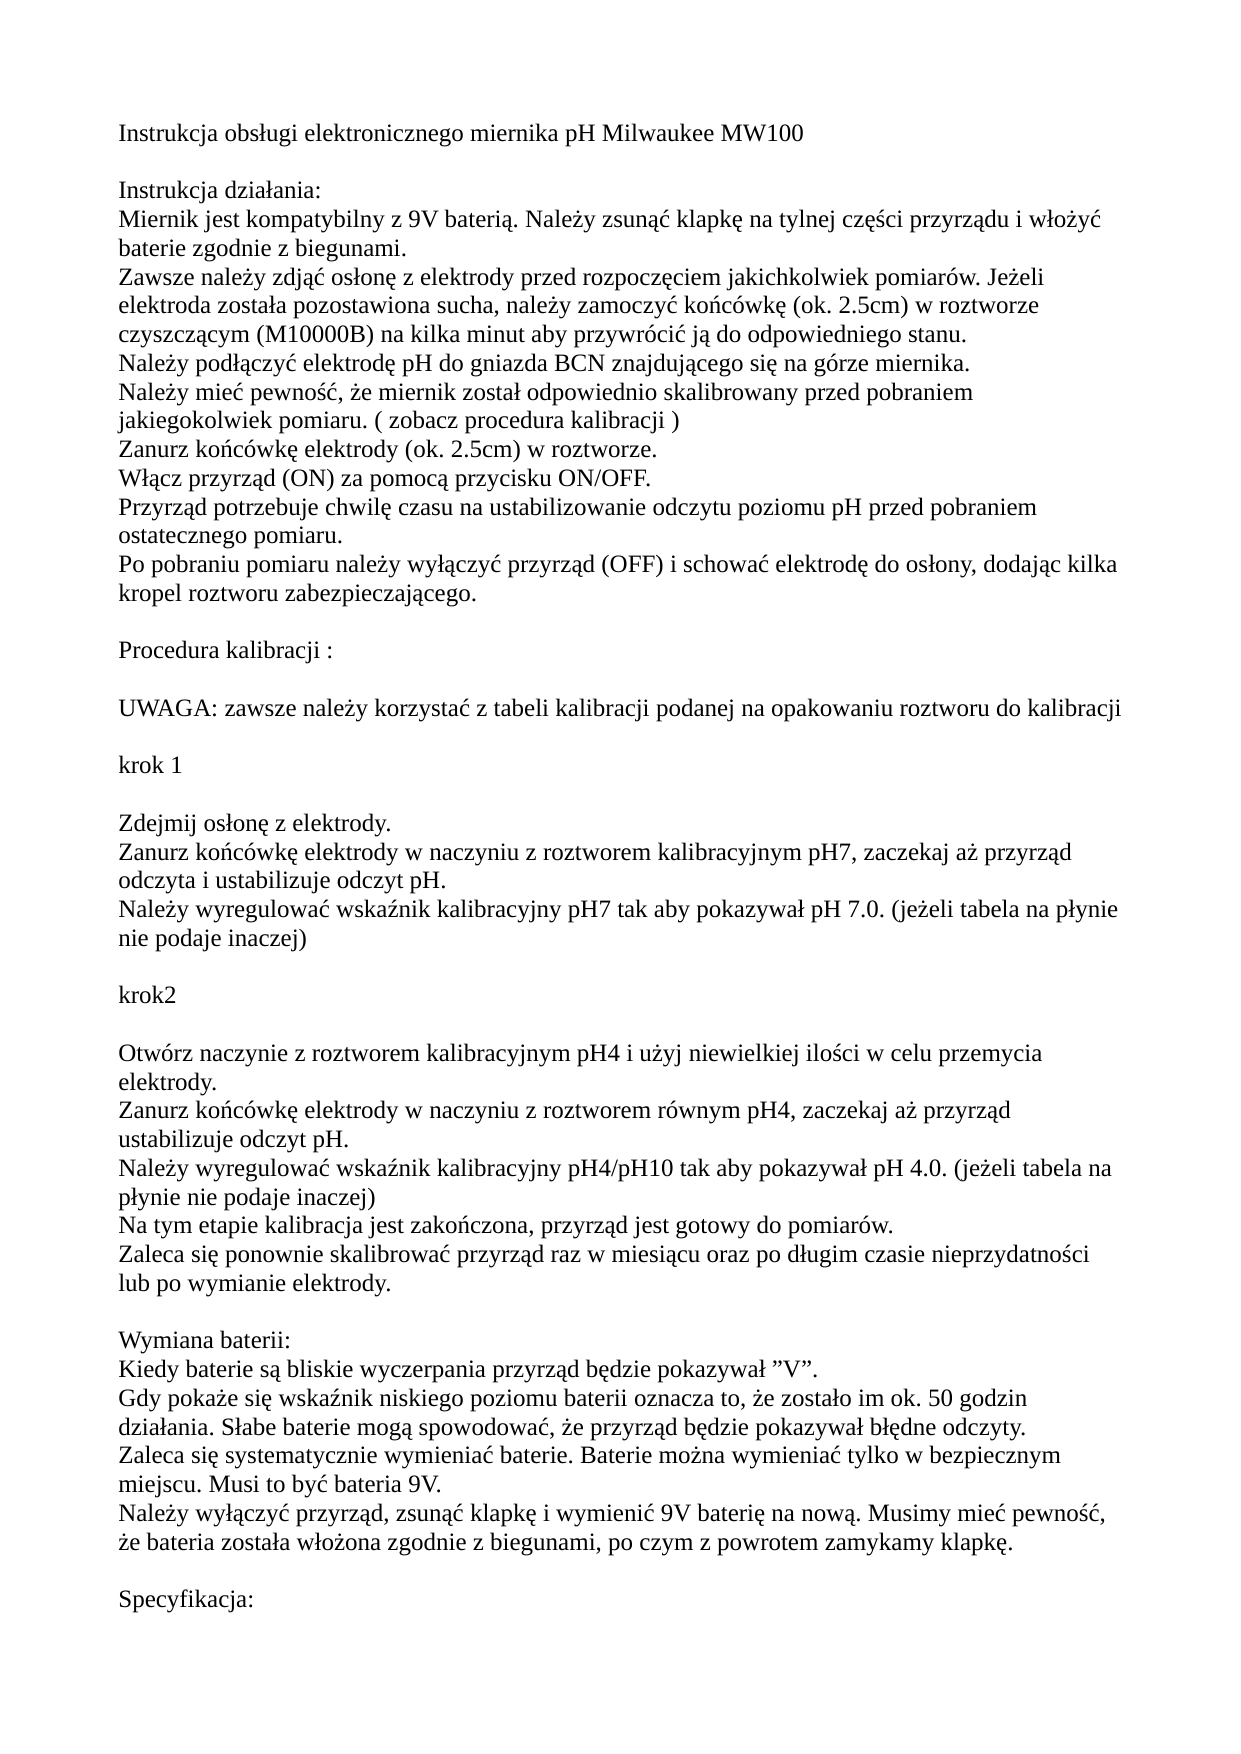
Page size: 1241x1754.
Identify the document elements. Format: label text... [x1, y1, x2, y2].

text Kiedy baterie są bliskie wyczerpania przyrząd będzie pokazywał ”V”. Gdy pokaże się wskaźnik niskiego poziomu baterii oznacza to, że zostało im ok. 50 godzin działania. Słabe baterie mogą spowodować, że przyrząd będzie pokazywał błędne odczyty. Zaleca się systematycznie wymieniać baterie. Baterie można wymieniać tylko w bezpiecznym miejscu. Musi to być bateria 9V. Należy wyłączyć przyrząd, zsunąć klapkę i wymienić 9V baterię na nową. Musimy mieć pewność, że bateria została włożona zgodnie z biegunami, po czym z powrotem zamykamy klapkę. [118, 1354, 1122, 1556]
text krok 1 [118, 722, 1122, 779]
text Instrukcja działania: [118, 176, 1122, 204]
text Miernik jest kompatybilny z 9V baterią. Należy zsunąć klapkę na tylnej części przyrządu i włożyć baterie zgodnie z biegunami. Zawsze należy zdjąć osłonę z elektrody przed rozpoczęciem jakichkolwiek pomiarów. Jeżeli elektroda została pozostawiona sucha, należy zamoczyć końcówkę (ok. 2.5cm) w roztworze czyszczącym (M10000B) na kilka minut aby przywrócić ją do odpowiedniego stanu. Należy podłączyć elektrodę pH do gniazda BCN znajdującego się na górze miernika. Należy mieć pewność, że miernik został odpowiednio skalibrowany przed pobraniem jakiegokolwiek pomiaru. ( zobacz procedura kalibracji ) Zanurz końcówkę elektrody (ok. 2.5cm) w roztworze. Włącz przyrząd (ON) za pomocą przycisku ON/OFF. Przyrząd potrzebuje chwilę czasu na ustabilizowanie odczytu poziomu pH przed pobraniem ostatecznego pomiaru. Po pobraniu pomiaru należy wyłączyć przyrząd (OFF) i schować elektrodę do osłony, dodając kilka kropel roztworu zabezpieczającego. [118, 204, 1122, 607]
text Procedura kalibracji : [118, 607, 1122, 664]
text Zdejmij osłonę z elektrody. Zanurz końcówkę elektrody w naczyniu z roztworem kalibracyjnym pH7, zaczekaj aż przyrząd odczyta i ustabilizuje odczyt pH. Należy wyregulować wskaźnik kalibracyjny pH7 tak aby pokazywał pH 7.0. (jeżeli tabela na płynie nie podaje inaczej) [118, 779, 1122, 952]
text Specyfikacja: [118, 1556, 1122, 1613]
text Otwórz naczynie z roztworem kalibracyjnym pH4 i użyj niewielkiej ilości w celu przemycia elektrody. Zanurz końcówkę elektrody w naczyniu z roztworem równym pH4, zaczekaj aż przyrząd ustabilizuje odczyt pH. Należy wyregulować wskaźnik kalibracyjny pH4/pH10 tak aby pokazywał pH 4.0. (jeżeli tabela na płynie nie podaje inaczej) Na tym etapie kalibracja jest zakończona, przyrząd jest gotowy do pomiarów. Zaleca się ponownie skalibrować przyrząd raz w miesiącu oraz po długim czasie nieprzydatności lub po wymianie elektrody. [118, 1009, 1122, 1297]
text UWAGA: zawsze należy korzystać z tabeli kalibracji podanej na opakowaniu roztworu do kalibracji [118, 693, 1122, 722]
text krok2 [118, 952, 1122, 1009]
text Wymiana baterii: [118, 1297, 1122, 1354]
text Instrukcja obsługi elektronicznego miernika pH Milwaukee MW100 [118, 118, 1122, 147]
